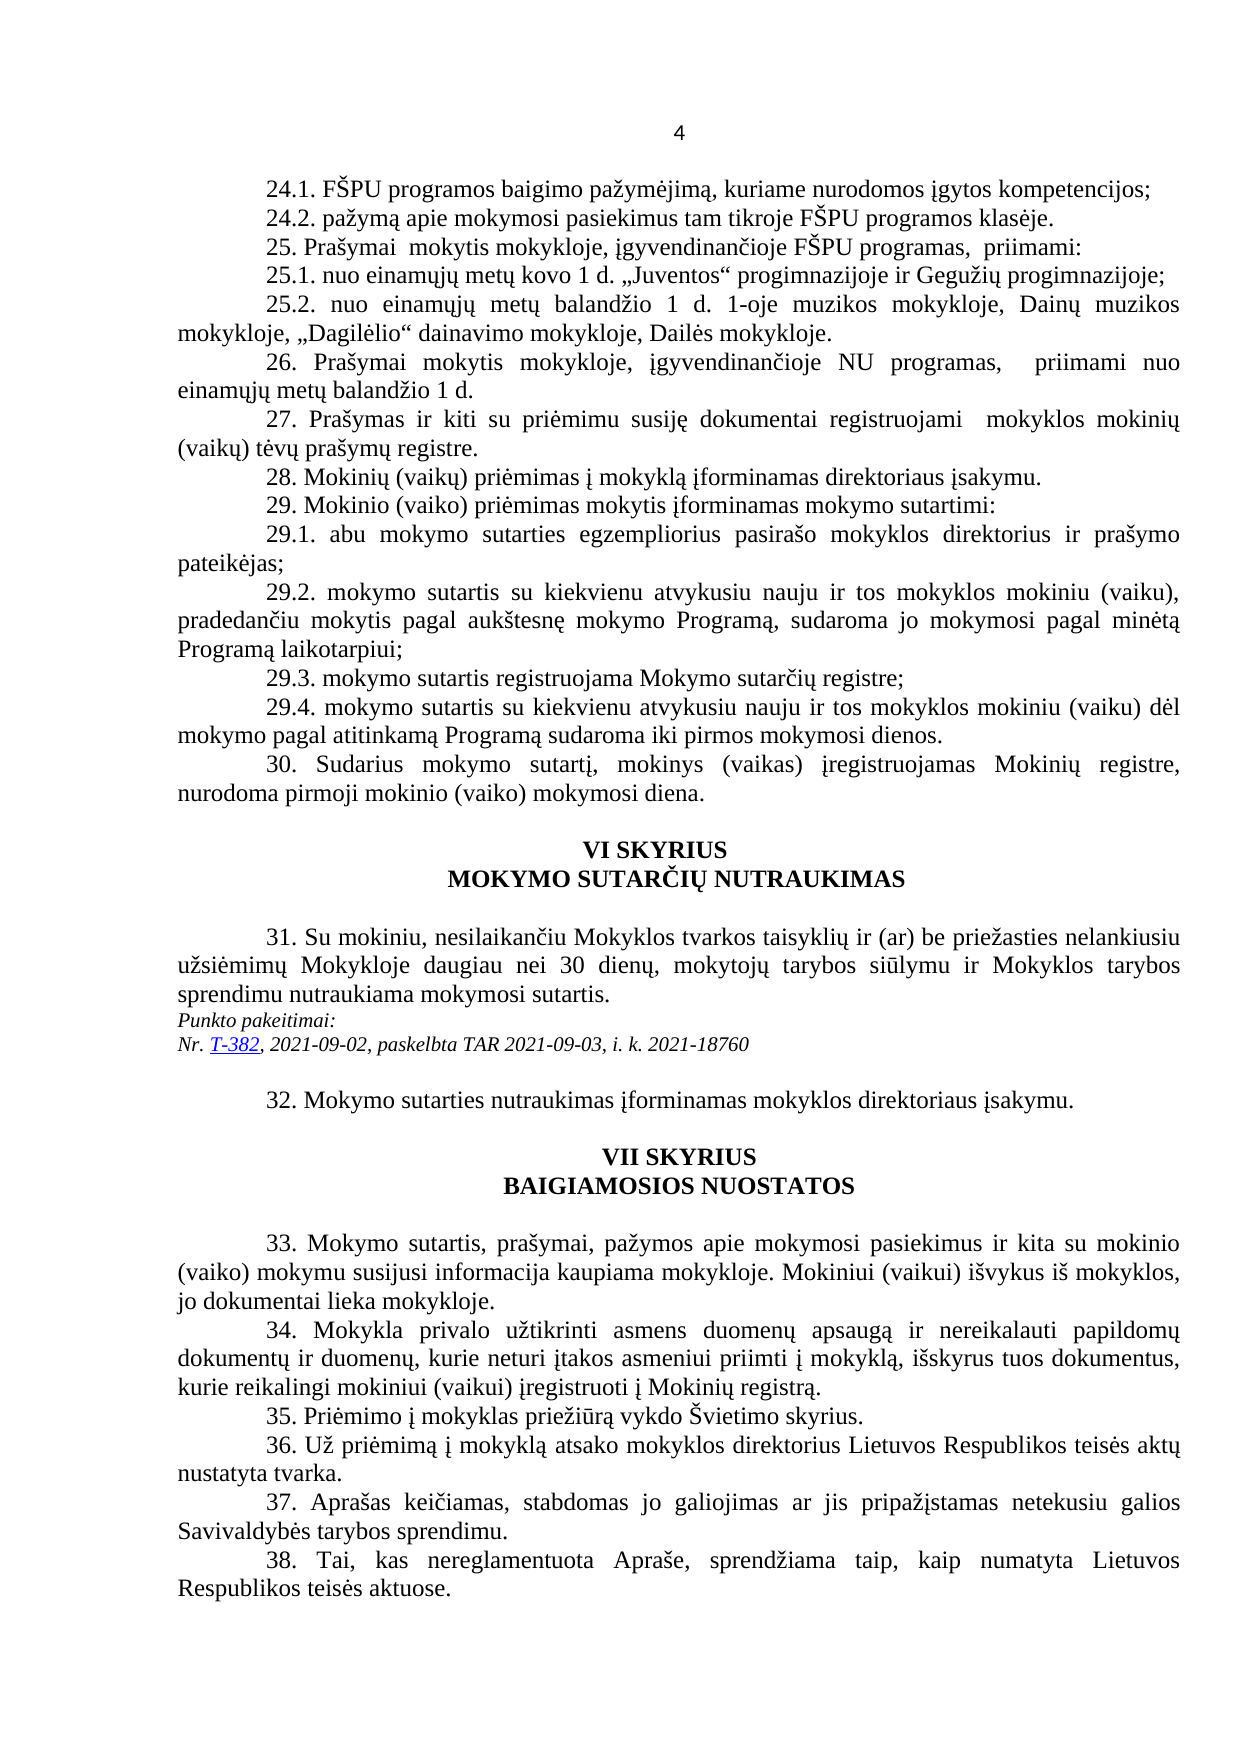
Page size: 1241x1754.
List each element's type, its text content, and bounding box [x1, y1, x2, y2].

text 37. Aprašas keičiamas, stabdomas jo galiojimas ar jis pripažįstamas netekusiu galios Savivaldybės tarybos sprendimu. [177, 1487, 1181, 1545]
text BAIGIAMOSIOS NUOSTATOS [177, 1171, 1181, 1200]
text 34. Mokykla privalo užtikrinti asmens duomenų apsaugą ir nereikalauti papildomų dokumentų ir duomenų, kurie neturi įtakos asmeniui priimti į mokyklą, išskyrus tuos dokumentus, kurie reikalingi mokiniui (vaikui) įregistruoti į Mokinių registrą. [177, 1315, 1181, 1401]
text 29.2. mokymo sutartis su kiekvienu atvykusiu nauju ir tos mokyklos mokiniu (vaiku), pradedančiu mokytis pagal aukštesnę mokymo Programą, sudaroma jo mokymosi pagal minėtą Programą laikotarpiui; [177, 577, 1181, 663]
text 26. Prašymai mokytis mokykloje, įgyvendinančioje NU programas, priimami nuo einamųjų metų balandžio 1 d. [177, 347, 1181, 404]
text 29.1. abu mokymo sutarties egzempliorius pasirašo mokyklos direktorius ir prašymo pateikėjas; [177, 519, 1181, 577]
text 29.3. mokymo sutartis registruojama Mokymo sutarčių registre; [177, 663, 1181, 692]
text 25.2. nuo einamųjų metų balandžio 1 d. 1-oje muzikos mokykloje, Dainų muzikos mokykloje, „Dagilėlio“ dainavimo mokykloje, Dailės mokykloje. [177, 289, 1181, 347]
text Nr. T-382, 2021-09-02, paskelbta TAR 2021-09-03, i. k. 2021-18760 [177, 1032, 1181, 1056]
text 25.1. nuo einamųjų metų kovo 1 d. „Juventos“ progimnazijoje ir Gegužių progimnazijoje; [177, 260, 1181, 289]
text 38. Tai, kas nereglamentuota Apraše, sprendžiama taip, kaip numatyta Lietuvos Respublikos teisės aktuose. [177, 1545, 1181, 1602]
text VI SKYRIUS [447, 835, 1181, 864]
text VII SKYRIUS [177, 1142, 1181, 1171]
text 28. Mokinių (vaikų) priėmimas į mokyklą įforminamas direktoriaus įsakymu. [177, 462, 1181, 490]
text 24.1. FŠPU programos baigimo pažymėjimą, kuriame nurodomos įgytos kompetencijos; [177, 174, 1181, 203]
text MOKYMO SUTARČIŲ NUTRAUKIMAS [312, 864, 1181, 893]
text 25. Prašymai mokytis mokykloje, įgyvendinančioje FŠPU programas, priimami: [177, 232, 1181, 260]
text 27. Prašymas ir kiti su priėmimu susiję dokumentai registruojami mokyklos mokinių (vaikų) tėvų prašymų registre. [177, 404, 1181, 462]
text 32. Mokymo sutarties nutraukimas įforminamas mokyklos direktoriaus įsakymu. [177, 1085, 1181, 1113]
text 35. Priėmimo į mokyklas priežiūrą vykdo Švietimo skyrius. [177, 1401, 1181, 1430]
text 29.4. mokymo sutartis su kiekvienu atvykusiu nauju ir tos mokyklos mokiniu (vaiku) dėl mokymo pagal atitinkamą Programą sudaroma iki pirmos mokymosi dienos. [177, 692, 1181, 749]
text 31. Su mokiniu, nesilaikančiu Mokyklos tvarkos taisyklių ir (ar) be priežasties nelankiusiu užsiėmimų Mokykloje daugiau nei 30 dienų, mokytojų tarybos siūlymu ir Mokyklos tarybos sprendimu nutraukiama mokymosi sutartis. [177, 922, 1181, 1008]
text 24.2. pažymą apie mokymosi pasiekimus tam tikroje FŠPU programos klasėje. [177, 203, 1181, 232]
text 29. Mokinio (vaiko) priėmimas mokytis įforminamas mokymo sutartimi: [177, 490, 1181, 519]
text Punkto pakeitimai: [177, 1008, 1181, 1032]
text 33. Mokymo sutartis, prašymai, pažymos apie mokymosi pasiekimus ir kita su mokinio (vaiko) mokymu susijusi informacija kaupiama mokykloje. Mokiniui (vaikui) išvykus iš mokyklos, jo dokumentai lieka mokykloje. [177, 1228, 1181, 1315]
text 30. Sudarius mokymo sutartį, mokinys (vaikas) įregistruojamas Mokinių registre, nurodoma pirmoji mokinio (vaiko) mokymosi diena. [177, 749, 1181, 807]
text 36. Už priėmimą į mokyklą atsako mokyklos direktorius Lietuvos Respublikos teisės aktų nustatyta tvarka. [177, 1430, 1181, 1487]
